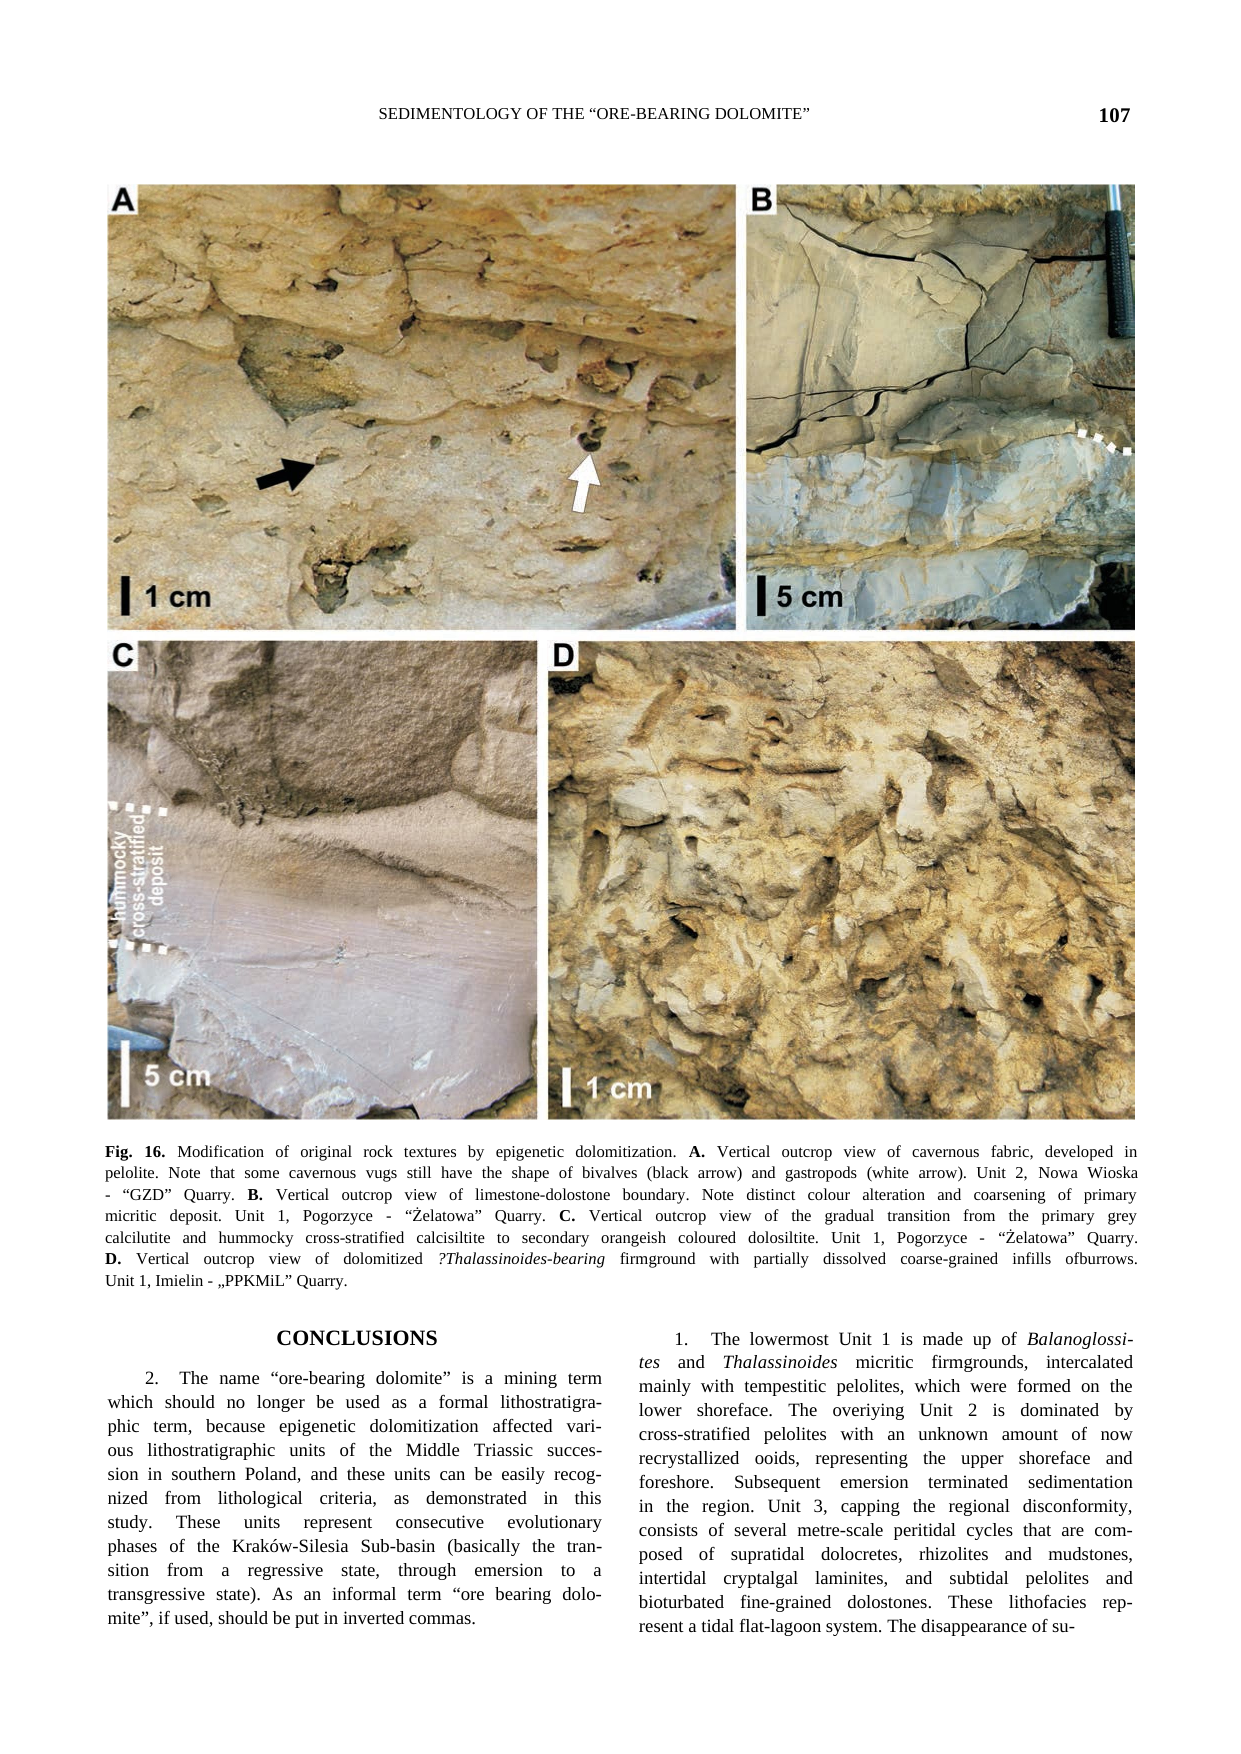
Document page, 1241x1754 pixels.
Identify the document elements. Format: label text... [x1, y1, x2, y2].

text Fig. 16. Modification of original rock textures by epigenetic dolomitization. A. Vertical outcrop view of cavernous fabric, developed in pelolite. Note that some cavernous vugs still have the shape of bivalves (black arrow) and gastropods (white arrow). Unit 2, Nowa Wioska - “GZD” Quarry. B. Vertical outcrop view of limestone-dolostone boundary. Note distinct colour alteration and coarsening of primary micritic deposit. Unit 1, Pogorzyce - “Żelatowa” Quarry. C. Vertical outcrop view of the gradual transition from the primary grey calcilutite and hummocky cross-stratified calcisiltite to secondary orangeish coloured dolosiltite. Unit 1, Pogorzyce - “Żelatowa” Quarry. D. Vertical outcrop view of dolomitized ?Thalassinoides-bearing firmground with partially dissolved coarse-grained infills ofburrows. Unit 1, Imielin - „PPKMiL” Quarry. [105, 1140, 1138, 1291]
text 107 [1098, 106, 1131, 126]
text SEDIMENTOLOGY OF THE “ORE-BEARING DOLOMITE” [378, 106, 810, 123]
picture [107, 184, 1135, 1120]
subtitle CONCLUSIONS [109, 1327, 605, 1349]
list The lowermost Unit 1 is made up of Balanoglossi- tes and Thalassinoides micritic firmgrounds, intercalated mainly with tempestitic pelolites, which were formed on the lower shoreface. The overiying Unit 2 is dominated by cross-stratified pelolites with an unknown amount of now recrystallized ooids, representing the upper shoreface and foreshore. Subsequent emersion terminated sedimentation in the region. Unit 3, capping the regional disconformity, consists of several metre-scale peritidal cycles that are com- posed of supratidal dolocretes, rhizolites and mudstones, intertidal cryptalgal laminites, and subtidal pelolites and bioturbated fine-grained dolostones. These lithofacies rep- resent a tidal flat-lagoon system. The disappearance of su- [639, 1326, 1134, 1637]
list The name “ore-bearing dolomite” is a mining term which should no longer be used as a formal lithostratigra- phic term, because epigenetic dolomitization affected vari- ous lithostratigraphic units of the Middle Triassic succes- sion in southern Poland, and these units can be easily recog- nized from lithological criteria, as demonstrated in this study. These units represent consecutive evolutionary phases of the Kraków-Silesia Sub-basin (basically the tran- sition from a regressive state, through emersion to a transgressive state). As an informal term “ore bearing dolo- mite”, if used, should be put in inverted commas. [107, 1365, 603, 1629]
